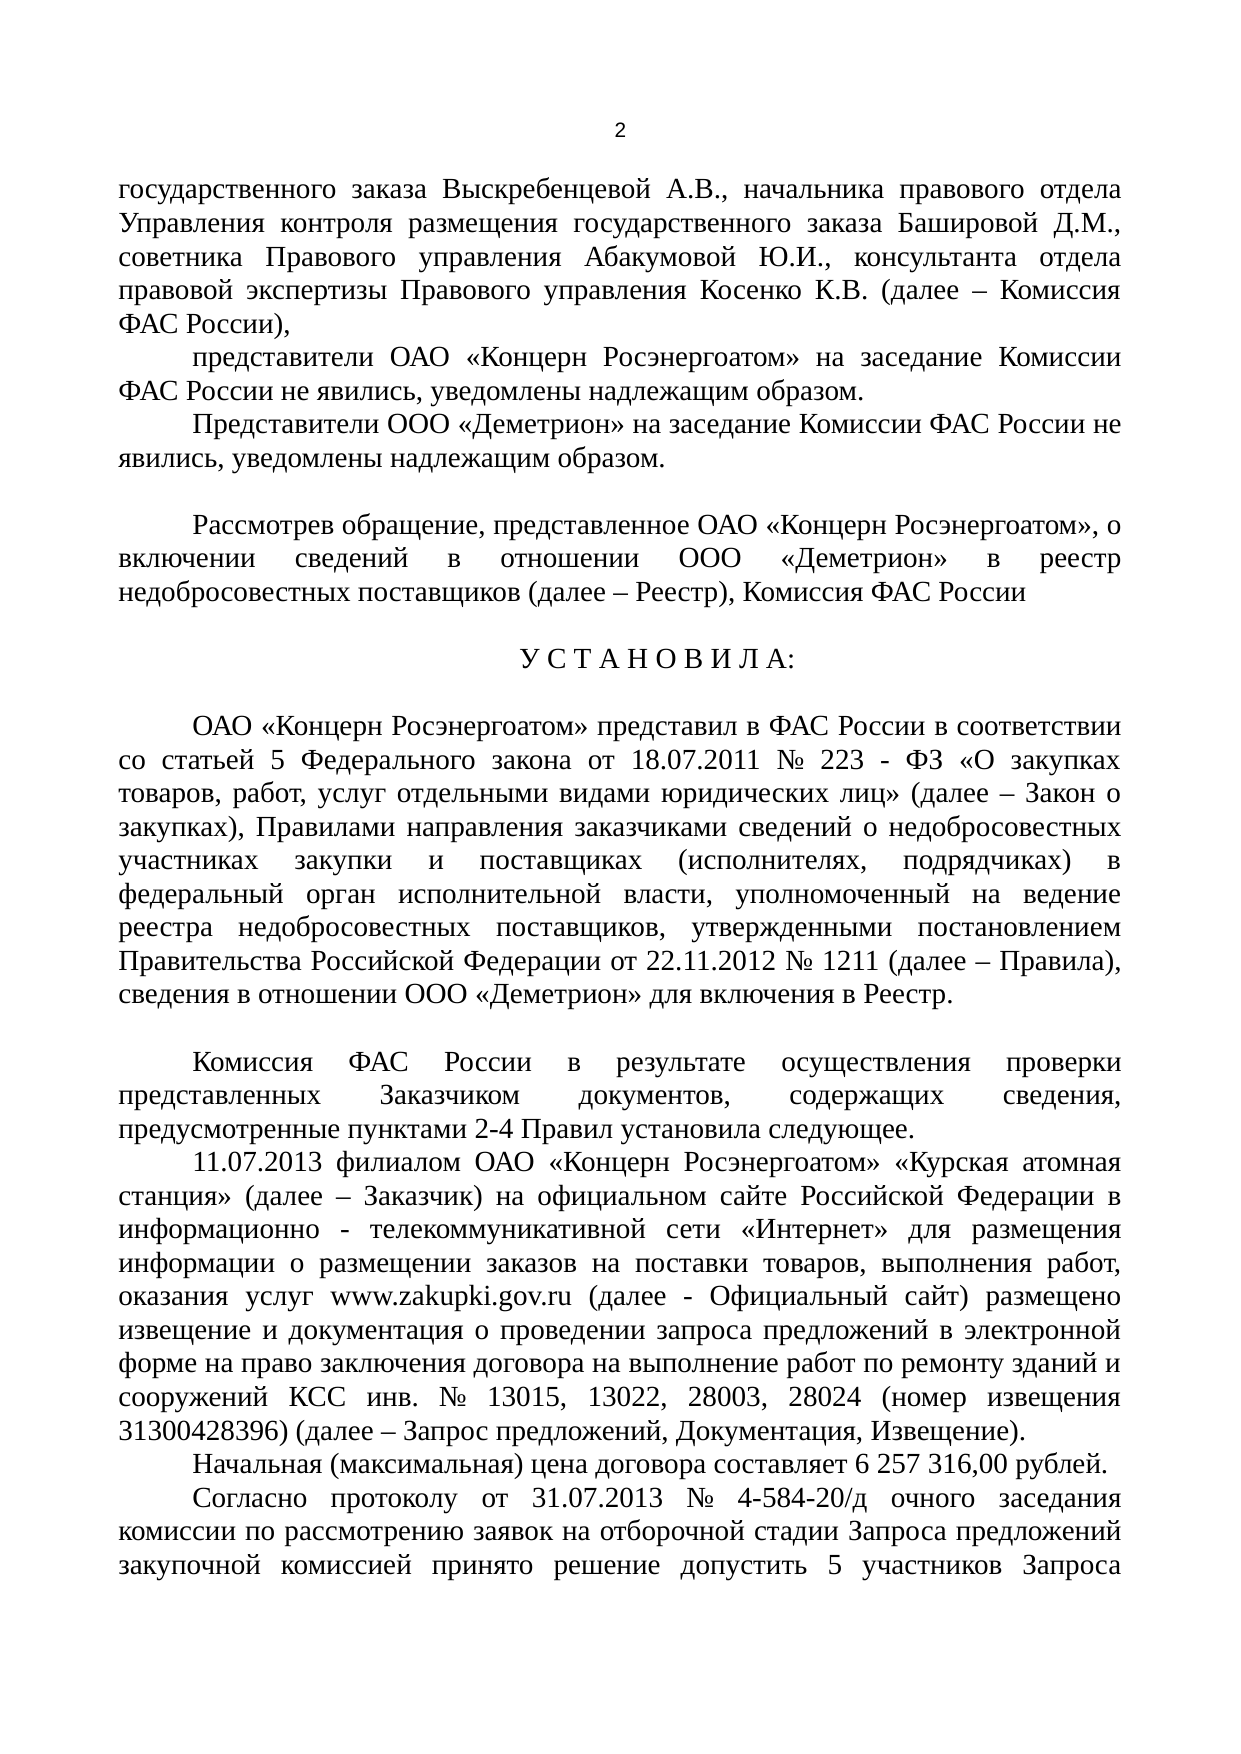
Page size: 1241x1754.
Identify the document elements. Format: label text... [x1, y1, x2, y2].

text представители ОАО «Концерн Росэнергоатом» на заседание Комиссии ФАС России не явились, уведомлены надлежащим образом. [118, 339, 1122, 406]
text Рассмотрев обращение, представленное ОАО «Концерн Росэнергоатом», о включении сведений в отношении ООО «Деметрион» в реестр недобросовестных поставщиков (далее – Реестр), Комиссия ФАС России [118, 507, 1122, 608]
text 11.07.2013 филиалом ОАО «Концерн Росэнергоатом» «Курская атомная станция» (далее – Заказчик) на официальном сайте Российской Федерации в информационно - телекоммуникативной сети «Интернет» для размещения информации о размещении заказов на поставки товаров, выполнения работ, оказания услуг www.zakupki.gov.ru (далее - Официальный сайт) размещено извещение и документация о проведении запроса предложений в электронной форме на право заключения договора на выполнение работ по ремонту зданий и сооружений КСС инв. № 13015, 13022, 28003, 28024 (номер извещения 31300428396) (далее – Запрос предложений, Документация, Извещение). [118, 1144, 1122, 1446]
text У С Т А Н О В И Л А: [118, 641, 1122, 675]
text ОАО «Концерн Росэнергоатом» представил в ФАС России в соответствии со статьей 5 Федерального закона от 18.07.2011 № 223 - ФЗ «О закупках товаров, работ, услуг отдельными видами юридических лиц» (далее – Закон о закупках), Правилами направления заказчиками сведений о недобросовестных участниках закупки и поставщиках (исполнителях, подрядчиках) в федеральный орган исполнительной власти, уполномоченный на ведение реестра недобросовестных поставщиков, утвержденными постановлением Правительства Российской Федерации от 22.11.2012 № 1211 (далее – Правила), сведения в отношении ООО «Деметрион» для включения в Реестр. [118, 708, 1122, 1010]
text Комиссия ФАС России в результате осуществления проверки представленных Заказчиком документов, содержащих сведения, предусмотренные пунктами 2-4 Правил установила следующее. [118, 1044, 1122, 1144]
text Начальная (максимальная) цена договора составляет 6 257 316,00 рублей. [118, 1446, 1122, 1480]
text Согласно протоколу от 31.07.2013 № 4-584-20/д очного заседания комиссии по рассмотрению заявок на отборочной стадии Запроса предложений закупочной комиссией принято решение допустить 5 участников Запроса [118, 1480, 1122, 1580]
text государственного заказа Выскребенцевой А.В., начальника правового отдела Управления контроля размещения государственного заказа Башировой Д.М., советника Правового управления Абакумовой Ю.И., консультанта отдела правовой экспертизы Правового управления Косенко К.В. (далее – Комиссия ФАС России), [118, 172, 1122, 339]
text Представители ООО «Деметрион» на заседание Комиссии ФАС России не явились, уведомлены надлежащим образом. [118, 406, 1122, 473]
